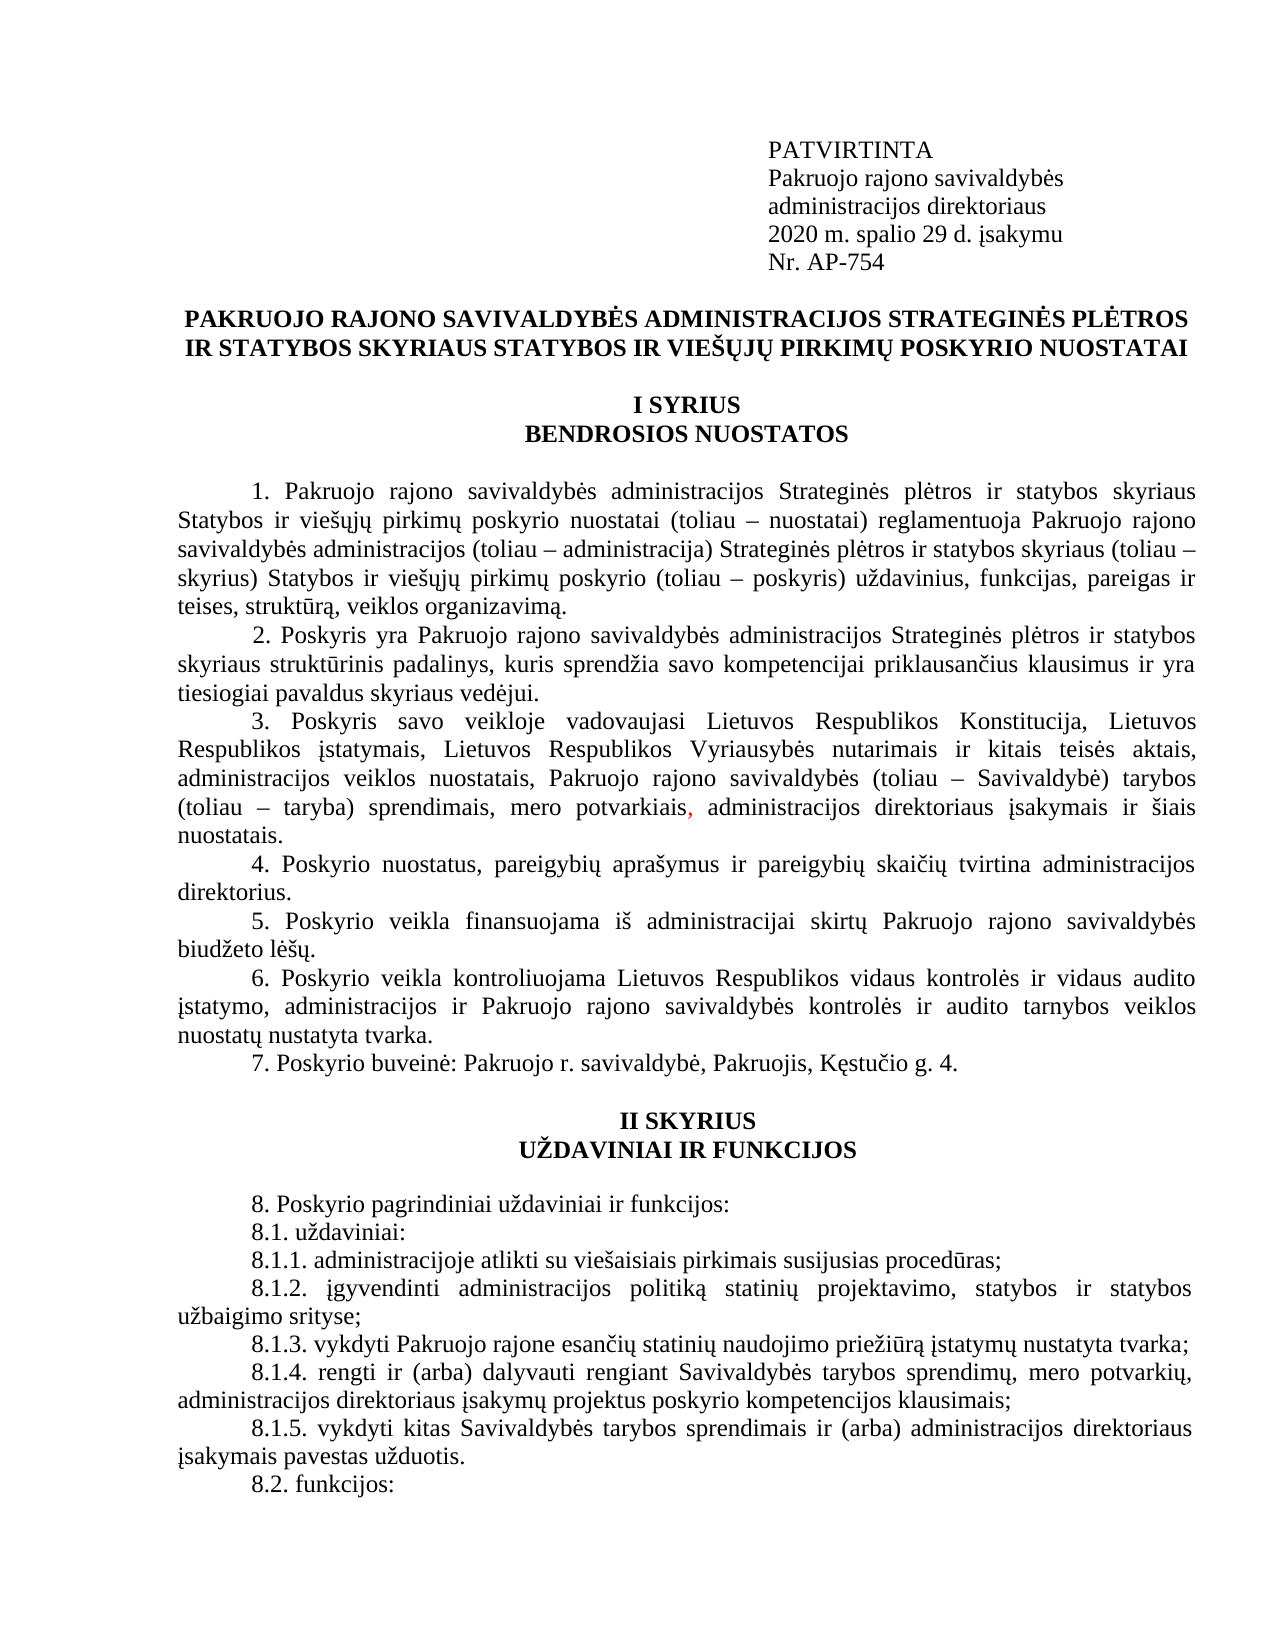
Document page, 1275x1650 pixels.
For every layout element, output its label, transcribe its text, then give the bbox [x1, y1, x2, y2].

text UŽDAVINIAI IR FUNKCIJOS [179, 1135, 1196, 1164]
text 8.1.4. rengti ir (arba) dalyvauti rengiant Savivaldybės tarybos sprendimų, mero potvarkių, administracijos direktoriaus įsakymų projektus poskyrio kompetencijos klausimais; [177, 1358, 1193, 1414]
text 8.1.3. vykdyti Pakruojo rajone esančių statinių naudojimo priežiūrą įstatymų nustatyta tvarka; [177, 1330, 1193, 1358]
text BENDROSIOS NUOSTATOS [177, 419, 1196, 448]
text administracijos direktoriaus [768, 192, 1196, 220]
text 8.2. funkcijos: [177, 1470, 1193, 1498]
text II SKYRIUS [179, 1106, 1196, 1135]
text 5. Poskyrio veikla finansuojama iš administracijai skirtų Pakruojo rajono savivaldybės biudžeto lėšų. [177, 906, 1197, 963]
text 2020 m. spalio 29 d. įsakymu [768, 220, 1196, 248]
text 8.1.1. administracijoje atlikti su viešaisiais pirkimais susijusias procedūras; [177, 1246, 1193, 1274]
text 8.1. uždaviniai: [177, 1218, 1193, 1246]
text 8. Poskyrio pagrindiniai uždaviniai ir funkcijos: [177, 1190, 1196, 1218]
text 2. Poskyris yra Pakruojo rajono savivaldybės administracijos Strateginės plėtros ir statybos skyriaus struktūrinis padalinys, kuris sprendžia savo kompetencijai priklausančius klausimus ir yra tiesiogiai pavaldus skyriaus vedėjui. [177, 620, 1196, 706]
text 8.1.2. įgyvendinti administracijos politiką statinių projektavimo, statybos ir statybos užbaigimo srityse; [177, 1274, 1193, 1330]
text PATVIRTINTA [768, 136, 1196, 164]
text 7. Poskyrio buveinė: Pakruojo r. savivaldybė, Pakruojis, Kęstučio g. 4. [177, 1049, 1197, 1077]
text 3. Poskyris savo veikloje vadovaujasi Lietuvos Respublikos Konstitucija, Lietuvos Respublikos įstatymais, Lietuvos Respublikos Vyriausybės nutarimais ir kitais teisės aktais, administracijos veiklos nuostatais, Pakruojo rajono savivaldybės (toliau – Savivaldybė) tarybos (toliau – taryba) sprendimais, mero potvarkiais, administracijos direktoriaus įsakymais ir šiais nuostatais. [177, 706, 1197, 849]
text Pakruojo rajono savivaldybės [768, 164, 1196, 192]
text 1. Pakruojo rajono savivaldybės administracijos Strateginės plėtros ir statybos skyriaus Statybos ir viešųjų pirkimų poskyrio nuostatai (toliau – nuostatai) reglamentuoja Pakruojo rajono savivaldybės administracijos (toliau – administracija) Strateginės plėtros ir statybos skyriaus (toliau – skyrius) Statybos ir viešųjų pirkimų poskyrio (toliau – poskyris) uždavinius, funkcijas, pareigas ir teises, struktūrą, veiklos organizavimą. [177, 476, 1197, 620]
text 4. Poskyrio nuostatus, pareigybių aprašymus ir pareigybių skaičių tvirtina administracijos direktorius. [177, 849, 1197, 906]
text PAKRUOJO RAJONO SAVIVALDYBĖS ADMINISTRACIJOS STRATEGINĖS PLĖTROS IR STATYBOS SKYRIAUS STATYBOS IR VIEŠŲJŲ PIRKIMŲ POSKYRIO NUOSTATAI [177, 304, 1196, 361]
text 8.1.5. vykdyti kitas Savivaldybės tarybos sprendimais ir (arba) administracijos direktoriaus įsakymais pavestas užduotis. [177, 1414, 1193, 1470]
text Nr. AP-754 [768, 248, 1196, 276]
text 6. Poskyrio veikla kontroliuojama Lietuvos Respublikos vidaus kontrolės ir vidaus audito įstatymo, administracijos ir Pakruojo rajono savivaldybės kontrolės ir audito tarnybos veiklos nuostatų nustatyta tvarka. [177, 963, 1197, 1049]
text I SYRIUS [177, 390, 1196, 419]
